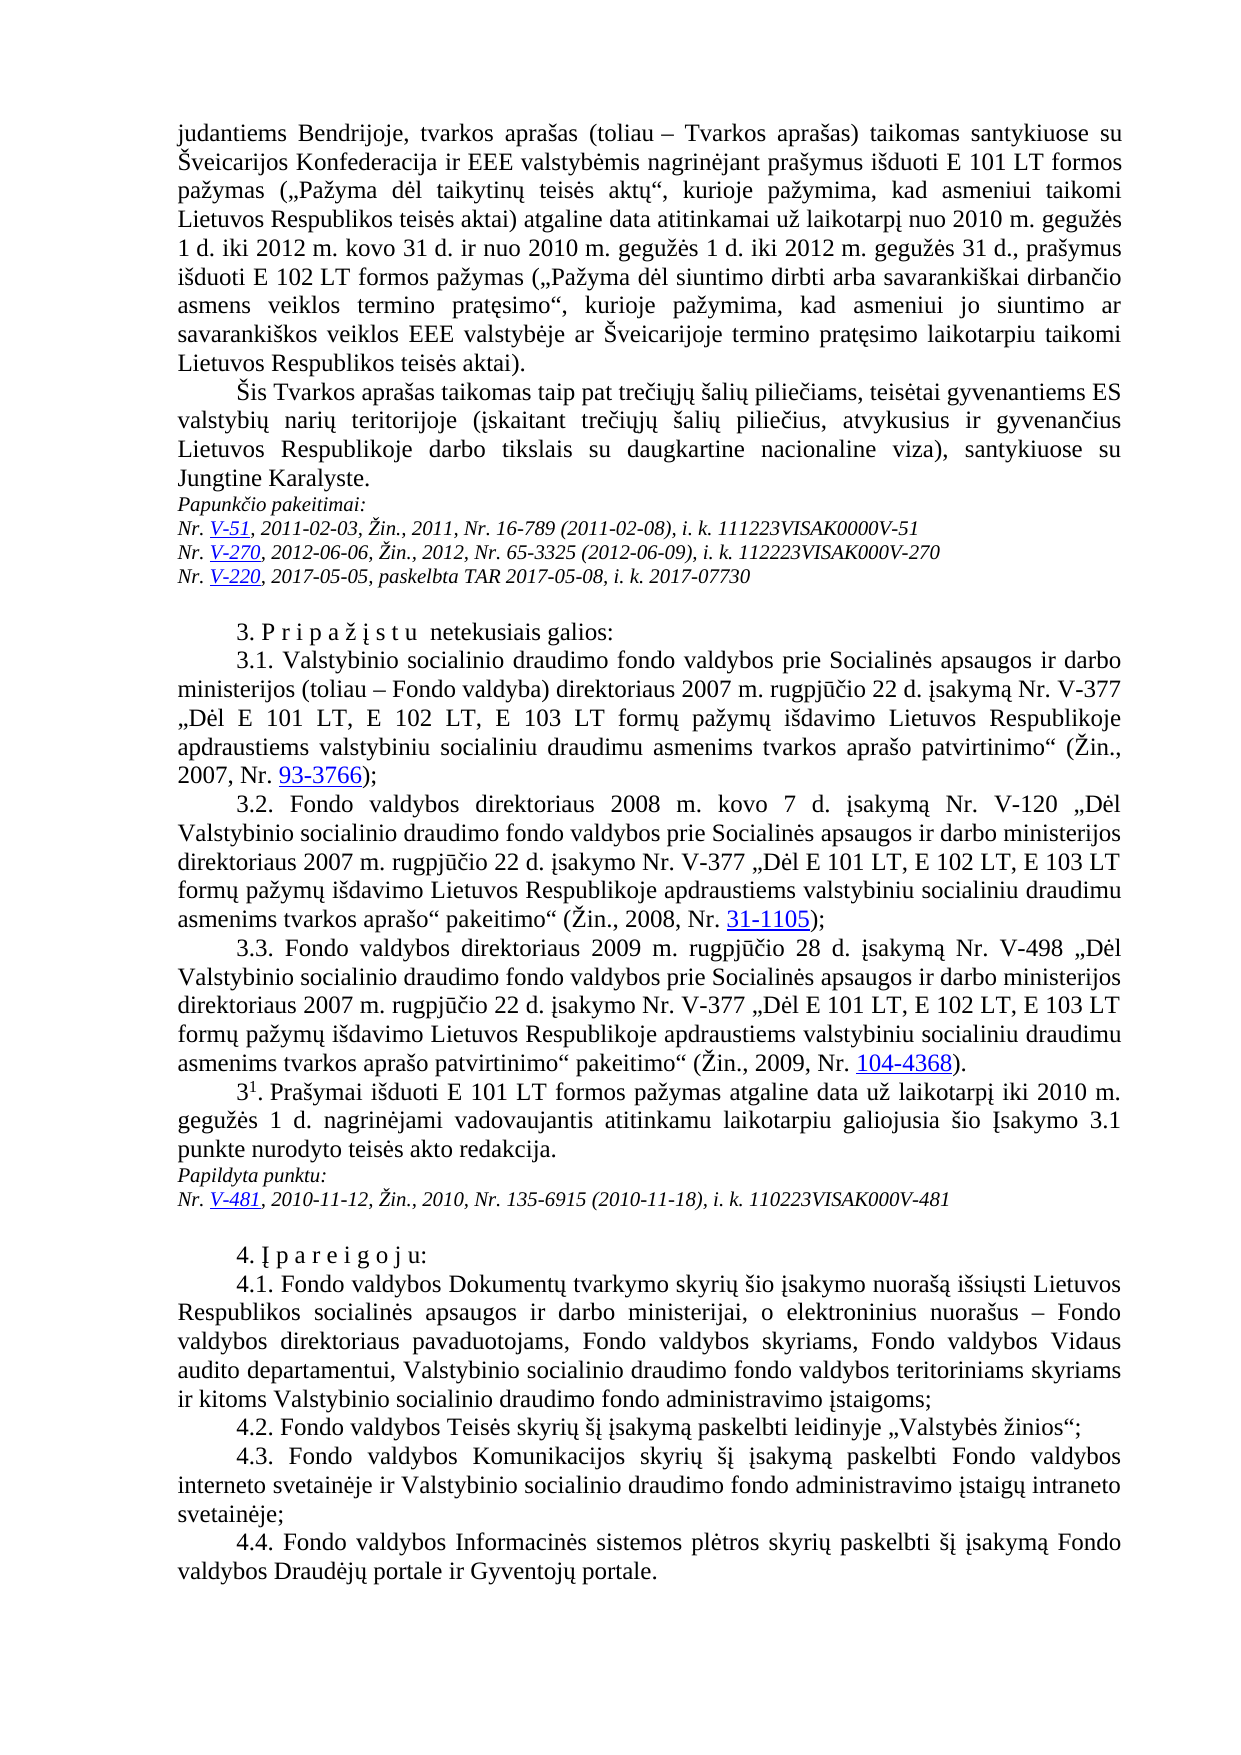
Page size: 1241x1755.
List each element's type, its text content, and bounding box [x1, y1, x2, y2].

text 4.3. Fondo valdybos Komunikacijos skyrių šį įsakymą paskelbti Fondo valdybos interneto svetainėje ir Valstybinio socialinio draudimo fondo administravimo įstaigų intraneto svetainėje; [177, 1441, 1122, 1527]
text Papildyta punktu: [177, 1163, 1122, 1187]
text 3. Pripažįstu netekusiais galios: [177, 617, 1122, 646]
text Papunkčio pakeitimai: [177, 492, 1122, 516]
text 4.2. Fondo valdybos Teisės skyrių šį įsakymą paskelbti leidinyje „Valstybės žinios“; [177, 1412, 1122, 1441]
text Nr. V-51, 2011-02-03, Žin., 2011, Nr. 16-789 (2011-02-08), i. k. 111223VISAK0000V-51 [177, 516, 1122, 540]
text 3.2. Fondo valdybos direktoriaus 2008 m. kovo 7 d. įsakymą Nr. V-120 „Dėl Valstybinio socialinio draudimo fondo valdybos prie Socialinės apsaugos ir darbo ministerijos direktoriaus 2007 m. rugpjūčio 22 d. įsakymo Nr. V-377 „Dėl E 101 LT, E 102 LT, E 103 LT formų pažymų išdavimo Lietuvos Respublikoje apdraustiems valstybiniu socialiniu draudimu asmenims tvarkos aprašo“ pakeitimo“ (Žin., 2008, Nr. 31-1105); [177, 789, 1122, 933]
text Šis Tvarkos aprašas taikomas taip pat trečiųjų šalių piliečiams, teisėtai gyvenantiems ES valstybių narių teritorijoje (įskaitant trečiųjų šalių piliečius, atvykusius ir gyvenančius Lietuvos Respublikoje darbo tikslais su daugkartine nacionaline viza), santykiuose su Jungtine Karalyste. [177, 377, 1122, 492]
text 3.1. Valstybinio socialinio draudimo fondo valdybos prie Socialinės apsaugos ir darbo ministerijos (toliau – Fondo valdyba) direktoriaus 2007 m. rugpjūčio 22 d. įsakymą Nr. V-377 „Dėl E 101 LT, E 102 LT, E 103 LT formų pažymų išdavimo Lietuvos Respublikoje apdraustiems valstybiniu socialiniu draudimu asmenims tvarkos aprašo patvirtinimo“ (Žin., 2007, Nr. 93-3766); [177, 646, 1122, 789]
text 31. Prašymai išduoti E 101 LT formos pažymas atgaline data už laikotarpį iki 2010 m. gegužės 1 d. nagrinėjami vadovaujantis atitinkamu laikotarpiu galiojusia šio Įsakymo 3.1 punkte nurodyto teisės akto redakcija. [177, 1077, 1122, 1163]
text 4.4. Fondo valdybos Informacinės sistemos plėtros skyrių paskelbti šį įsakymą Fondo valdybos Draudėjų portale ir Gyventojų portale. [177, 1527, 1122, 1585]
text Nr. V-220, 2017-05-05, paskelbta TAR 2017-05-08, i. k. 2017-07730 [177, 564, 1122, 588]
text Nr. V-481, 2010-11-12, Žin., 2010, Nr. 135-6915 (2010-11-18), i. k. 110223VISAK000V-481 [177, 1187, 1122, 1211]
text 4.1. Fondo valdybos Dokumentų tvarkymo skyrių šio įsakymo nuorašą išsiųsti Lietuvos Respublikos socialinės apsaugos ir darbo ministerijai, o elektroninius nuorašus – Fondo valdybos direktoriaus pavaduotojams, Fondo valdybos skyriams, Fondo valdybos Vidaus audito departamentui, Valstybinio socialinio draudimo fondo valdybos teritoriniams skyriams ir kitoms Valstybinio socialinio draudimo fondo administravimo įstaigoms; [177, 1269, 1122, 1412]
text 4. Įpareigoju: [177, 1240, 1122, 1269]
text judantiems Bendrijoje, tvarkos aprašas (toliau – Tvarkos aprašas) taikomas santykiuose su Šveicarijos Konfederacija ir EEE valstybėmis nagrinėjant prašymus išduoti E 101 LT formos pažymas („Pažyma dėl taikytinų teisės aktų“, kurioje pažymima, kad asmeniui taikomi Lietuvos Respublikos teisės aktai) atgaline data atitinkamai už laikotarpį nuo 2010 m. gegužės 1 d. iki 2012 m. kovo 31 d. ir nuo 2010 m. gegužės 1 d. iki 2012 m. gegužės 31 d., prašymus išduoti E 102 LT formos pažymas („Pažyma dėl siuntimo dirbti arba savarankiškai dirbančio asmens veiklos termino pratęsimo“, kurioje pažymima, kad asmeniui jo siuntimo ar savarankiškos veiklos EEE valstybėje ar Šveicarijoje termino pratęsimo laikotarpiu taikomi Lietuvos Respublikos teisės aktai). [177, 118, 1122, 377]
text Nr. V-270, 2012-06-06, Žin., 2012, Nr. 65-3325 (2012-06-09), i. k. 112223VISAK000V-270 [177, 540, 1122, 564]
text 3.3. Fondo valdybos direktoriaus 2009 m. rugpjūčio 28 d. įsakymą Nr. V-498 „Dėl Valstybinio socialinio draudimo fondo valdybos prie Socialinės apsaugos ir darbo ministerijos direktoriaus 2007 m. rugpjūčio 22 d. įsakymo Nr. V-377 „Dėl E 101 LT, E 102 LT, E 103 LT formų pažymų išdavimo Lietuvos Respublikoje apdraustiems valstybiniu socialiniu draudimu asmenims tvarkos aprašo patvirtinimo“ pakeitimo“ (Žin., 2009, Nr. 104-4368). [177, 933, 1122, 1077]
